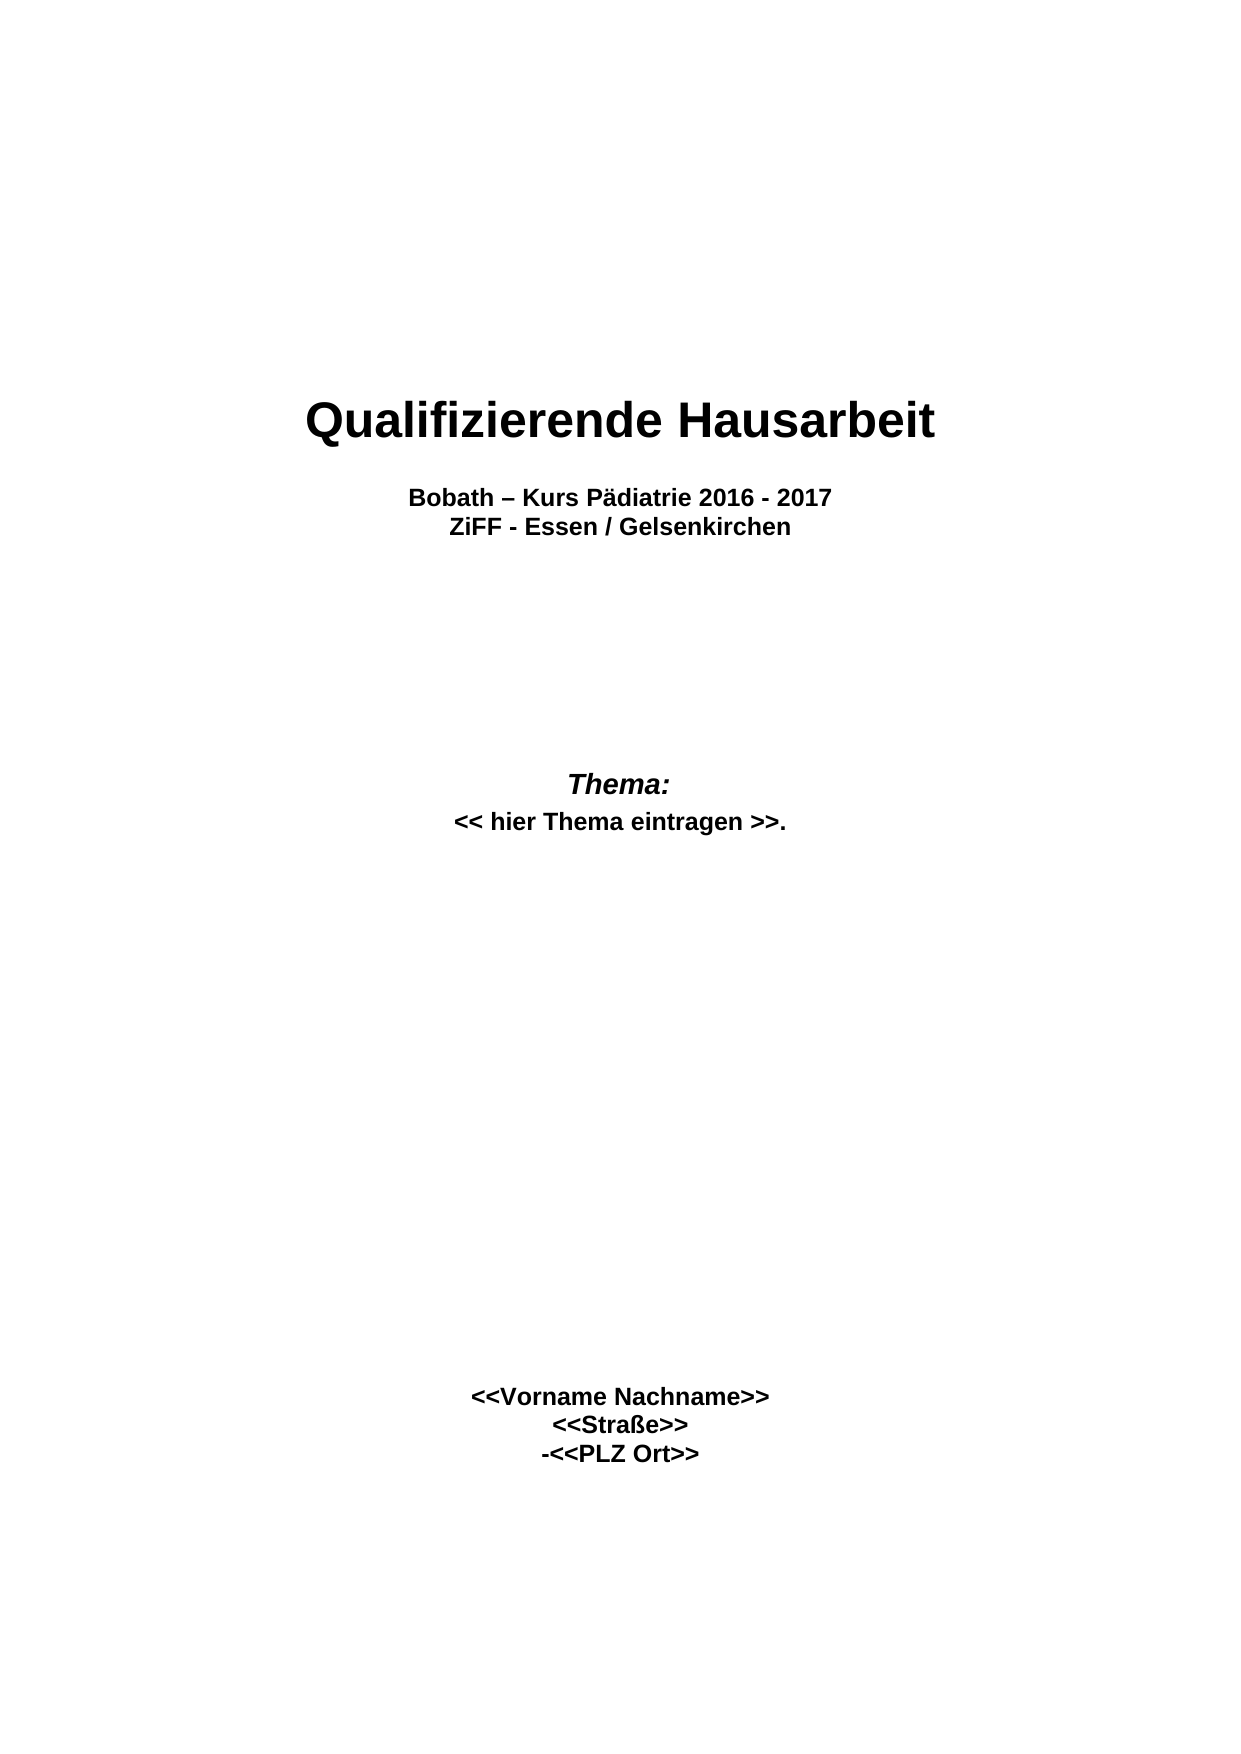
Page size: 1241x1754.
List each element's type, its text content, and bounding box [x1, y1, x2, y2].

subtitle Thema: [118, 767, 1122, 800]
text << hier Thema eintragen >>. [118, 807, 1122, 835]
text <<Vorname Nachname>> [118, 1382, 1122, 1410]
text -<<PLZ Ort>> [118, 1439, 1122, 1468]
text <<Straße>> [118, 1410, 1122, 1439]
text Bobath – Kurs Pädiatrie 2016 - 2017 [118, 483, 1122, 512]
text ZiFF - Essen / Gelsenkirchen [118, 512, 1122, 541]
subtitle Qualifizierende Hausarbeit [118, 391, 1122, 448]
